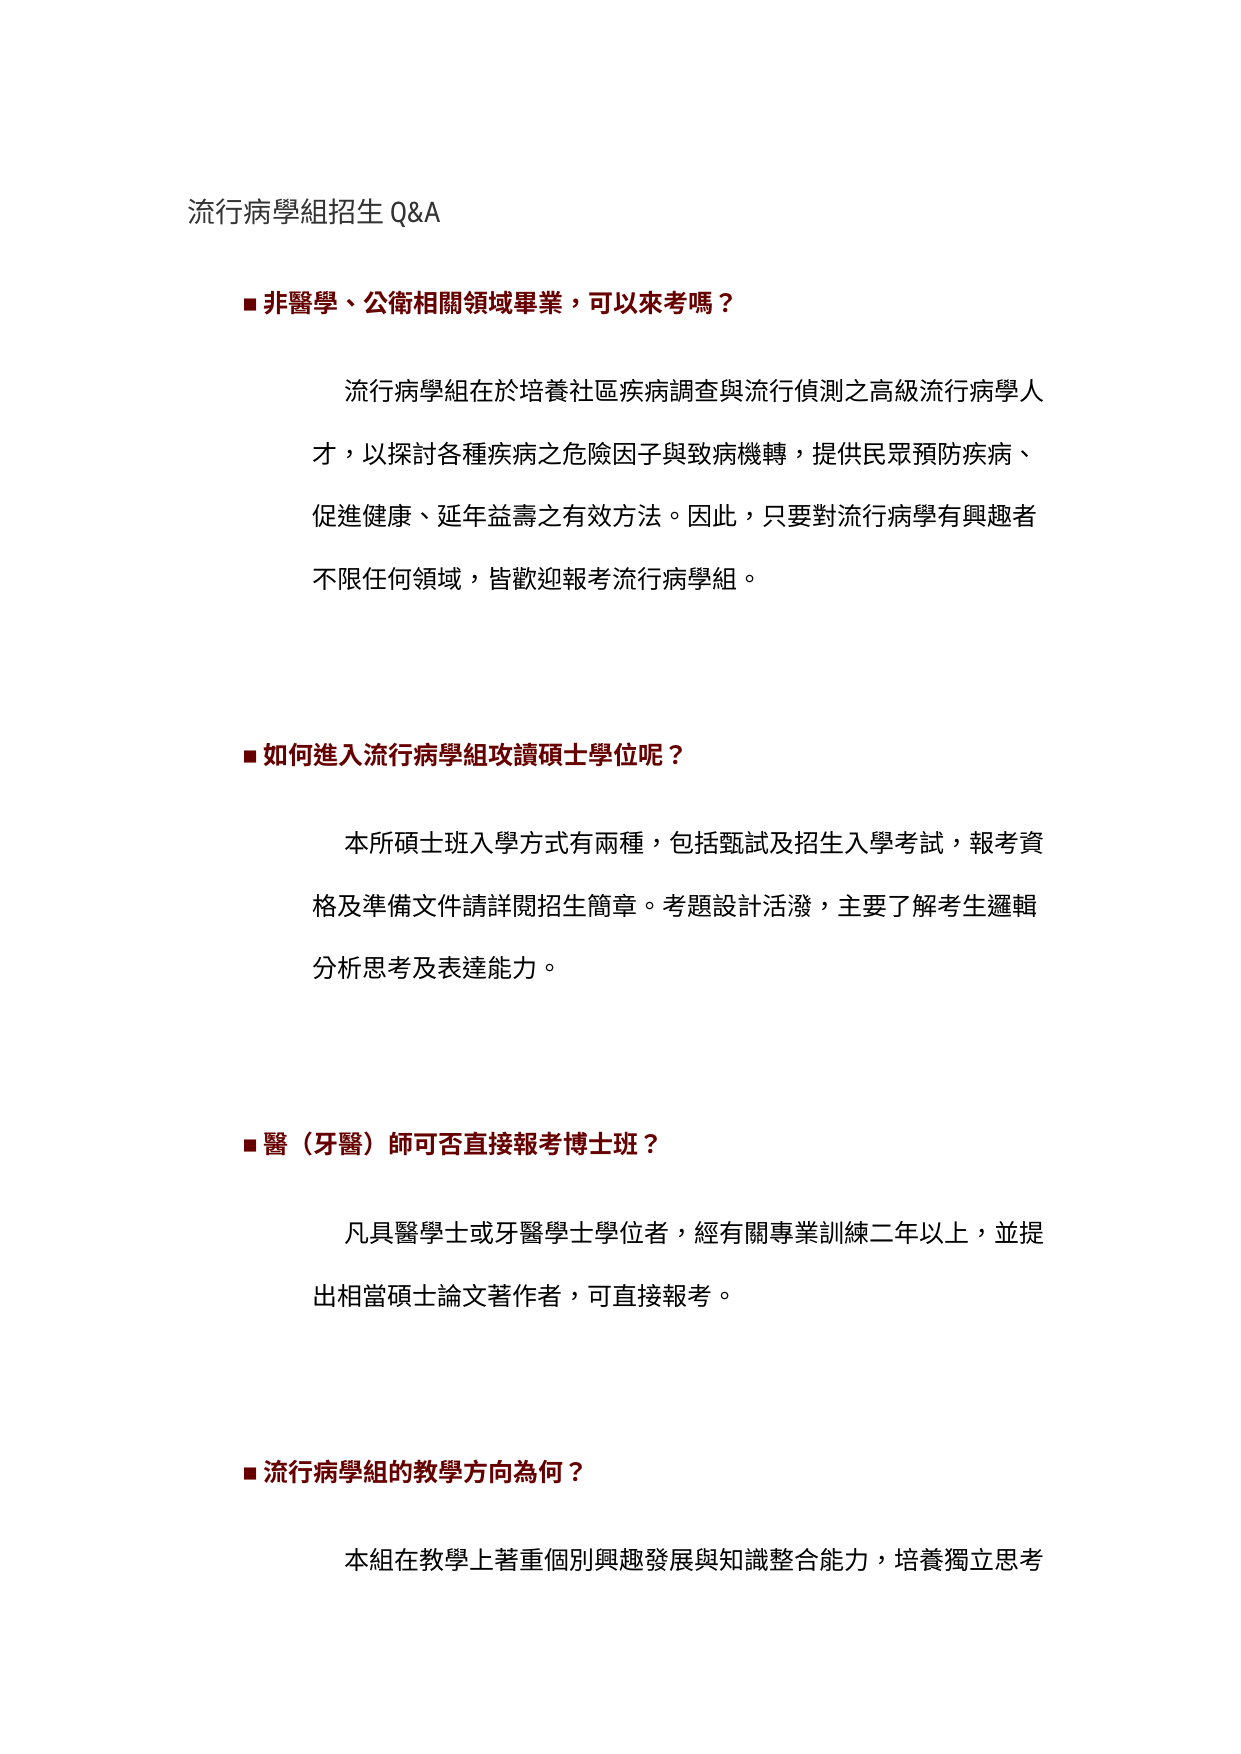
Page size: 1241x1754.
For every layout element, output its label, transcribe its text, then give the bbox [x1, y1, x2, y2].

text 流行病學組招生Q&A [187, 169, 1053, 231]
table_header ■ 流行病學組的教學方向為何？ [188, 1410, 1053, 1509]
table_cell  流行病學組在於培養社區疾病調查與流行偵測之高級流行病學人才，以探討各種疾病之危險因子與致病機轉，提供民眾預防疾病、促進健康、延年益壽之有效方法。因此，只要對流行病學有興趣者不限任何領域，皆歡迎報考流行病學組。 [188, 341, 1053, 606]
table_cell  本組在教學上著重個別興趣發展與知識整合能力，培養獨立思考 [188, 1509, 1053, 1587]
table_header ■ 醫（牙醫）師可否直接報考博士班？ [188, 1083, 1053, 1182]
table_header ■ 非醫學、公衛相關領域畢業，可以來考嗎？ [188, 242, 1053, 341]
table_header ■ 如何進入流行病學組攻讀碩士學位呢？ [188, 694, 1053, 793]
table_cell  本所碩士班入學方式有兩種，包括甄試及招生入學考試，報考資格及準備文件請詳閱招生簡章。考題設計活潑，主要了解考生邏輯分析思考及表達能力。 [188, 793, 1053, 996]
table_cell  凡具醫學士或牙醫學士學位者，經有關專業訓練二年以上，並提出相當碩士論文著作者，可直接報考。 [188, 1182, 1053, 1323]
